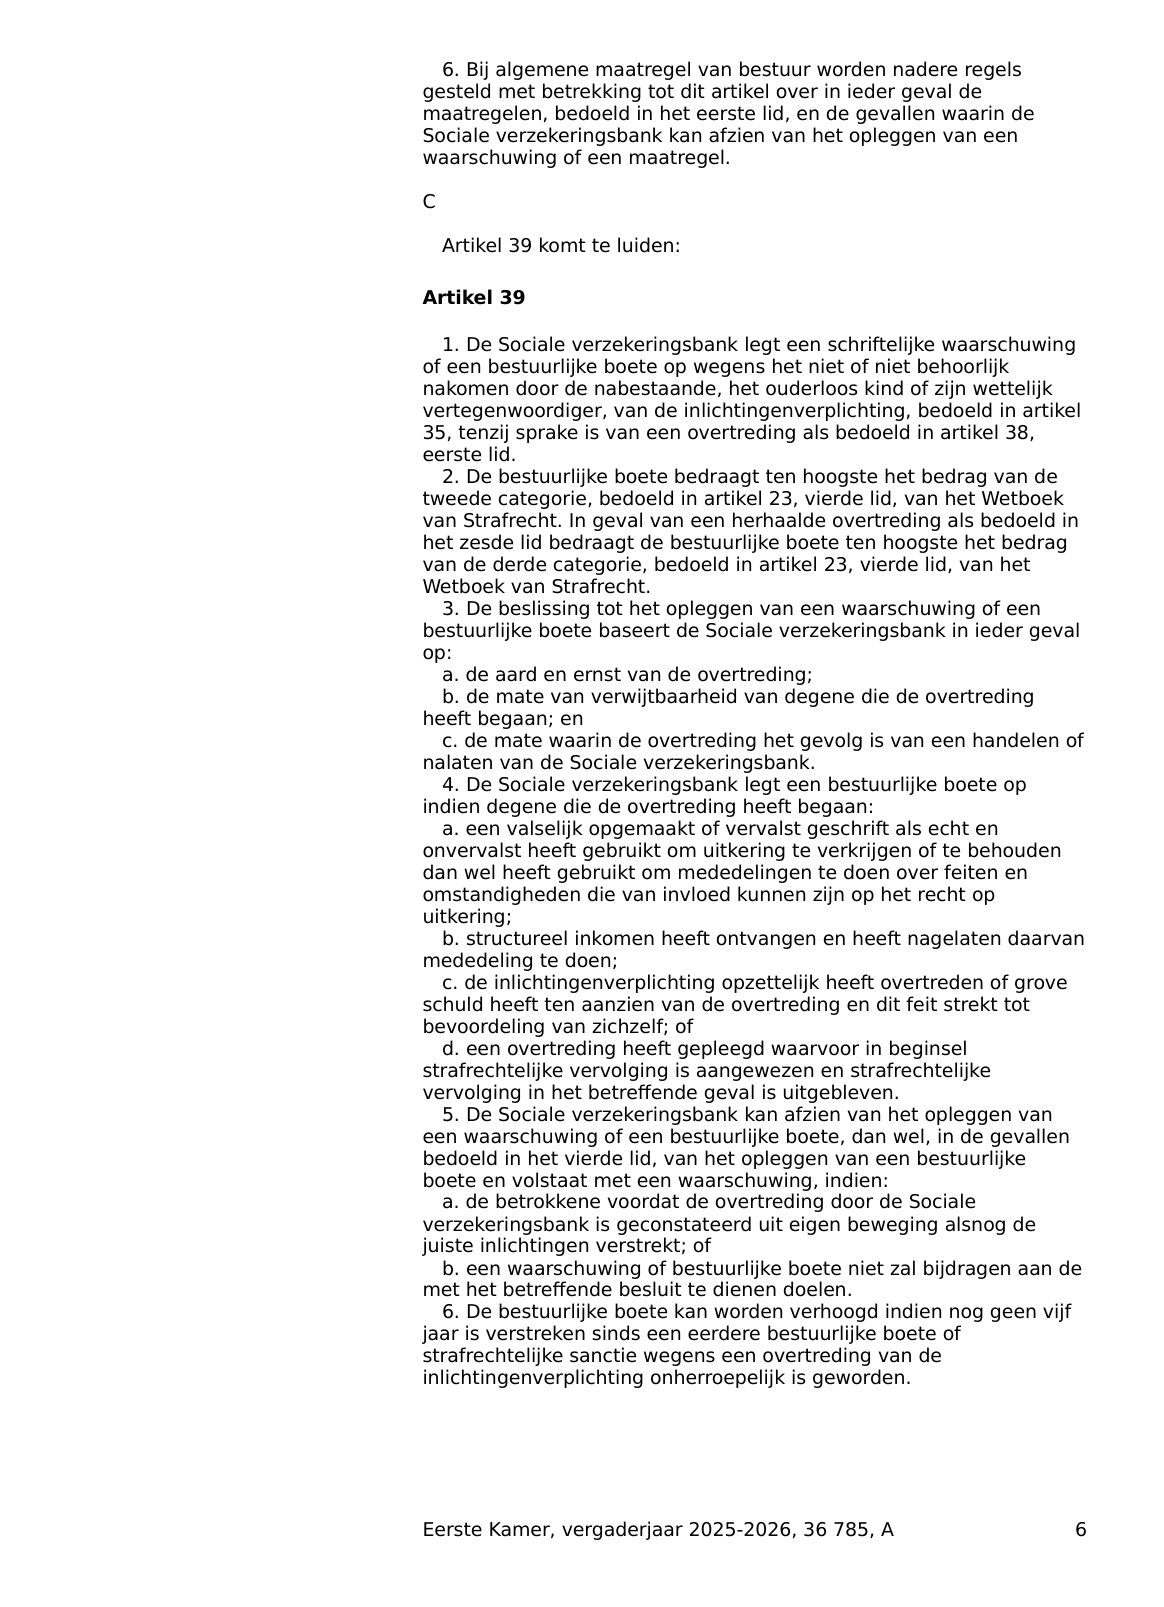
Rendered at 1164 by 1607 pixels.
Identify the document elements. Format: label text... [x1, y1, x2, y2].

text c. de mate waarin de overtreding het gevolg is van een handelen of nalaten van de Sociale verzekeringsbank. [422, 730, 1087, 774]
text 2. De bestuurlijke boete bedraagt ten hoogste het bedrag van de tweede categorie, bedoeld in artikel 23, vierde lid, van het Wetboek van Strafrecht. In geval van een herhaalde overtreding als bedoeld in het zesde lid bedraagt de bestuurlijke boete ten hoogste het bedrag van de derde categorie, bedoeld in artikel 23, vierde lid, van het Wetboek van Strafrecht. [422, 466, 1087, 598]
text d. een overtreding heeft gepleegd waarvoor in beginsel strafrechtelijke vervolging is aangewezen en strafrechtelijke vervolging in het betreffende geval is uitgebleven. [422, 1038, 1087, 1103]
text 6. De bestuurlijke boete kan worden verhoogd indien nog geen vijf jaar is verstreken sinds een eerdere bestuurlijke boete of strafrechtelijke sanctie wegens een overtreding van de inlichtingenverplichting onherroepelijk is geworden. [422, 1301, 1087, 1389]
text Artikel 39 komt te luiden: [422, 235, 1087, 257]
text b. structureel inkomen heeft ontvangen en heeft nagelaten daarvan mededeling te doen; [422, 928, 1087, 972]
text c. de inlichtingenverplichting opzettelijk heeft overtreden of grove schuld heeft ten aanzien van de overtreding en dit feit strekt tot bevoordeling van zichzelf; of [422, 972, 1087, 1038]
text a. de betrokkene voordat de overtreding door de Sociale verzekeringsbank is geconstateerd uit eigen beweging alsnog de juiste inlichtingen verstrekt; of [422, 1191, 1087, 1257]
text 4. De Sociale verzekeringsbank legt een bestuurlijke boete op indien degene die de overtreding heeft begaan: [422, 774, 1087, 818]
text a. een valselijk opgemaakt of vervalst geschrift als echt en onvervalst heeft gebruikt om uitkering te verkrijgen of te behouden dan wel heeft gebruikt om mededelingen te doen over feiten en omstandigheden die van invloed kunnen zijn op het recht op uitkering; [422, 818, 1087, 928]
text 6. Bij algemene maatregel van bestuur worden nadere regels gesteld met betrekking tot dit artikel over in ieder geval de maatregelen, bedoeld in het eerste lid, en de gevallen waarin de Sociale verzekeringsbank kan afzien van het opleggen van een waarschuwing of een maatregel. [422, 59, 1087, 169]
text 1. De Sociale verzekeringsbank legt een schriftelijke waarschuwing of een bestuurlijke boete op wegens het niet of niet behoorlijk nakomen door de nabestaande, het ouderloos kind of zijn wettelijk vertegenwoordiger, van de inlichtingenverplichting, bedoeld in artikel 35, tenzij sprake is van een overtreding als bedoeld in artikel 38, eerste lid. [422, 334, 1087, 466]
subtitle Artikel 39 [422, 287, 1087, 309]
text b. een waarschuwing of bestuurlijke boete niet zal bijdragen aan de met het betreffende besluit te dienen doelen. [422, 1257, 1087, 1301]
text b. de mate van verwijtbaarheid van degene die de overtreding heeft begaan; en [422, 686, 1087, 730]
text 5. De Sociale verzekeringsbank kan afzien van het opleggen van een waarschuwing of een bestuurlijke boete, dan wel, in de gevallen bedoeld in het vierde lid, van het opleggen van een bestuurlijke boete en volstaat met een waarschuwing, indien: [422, 1103, 1087, 1191]
text a. de aard en ernst van de overtreding; [422, 664, 1087, 686]
text 3. De beslissing tot het opleggen van een waarschuwing of een bestuurlijke boete baseert de Sociale verzekeringsbank in ieder geval op: [422, 598, 1087, 664]
text C [422, 191, 1087, 213]
